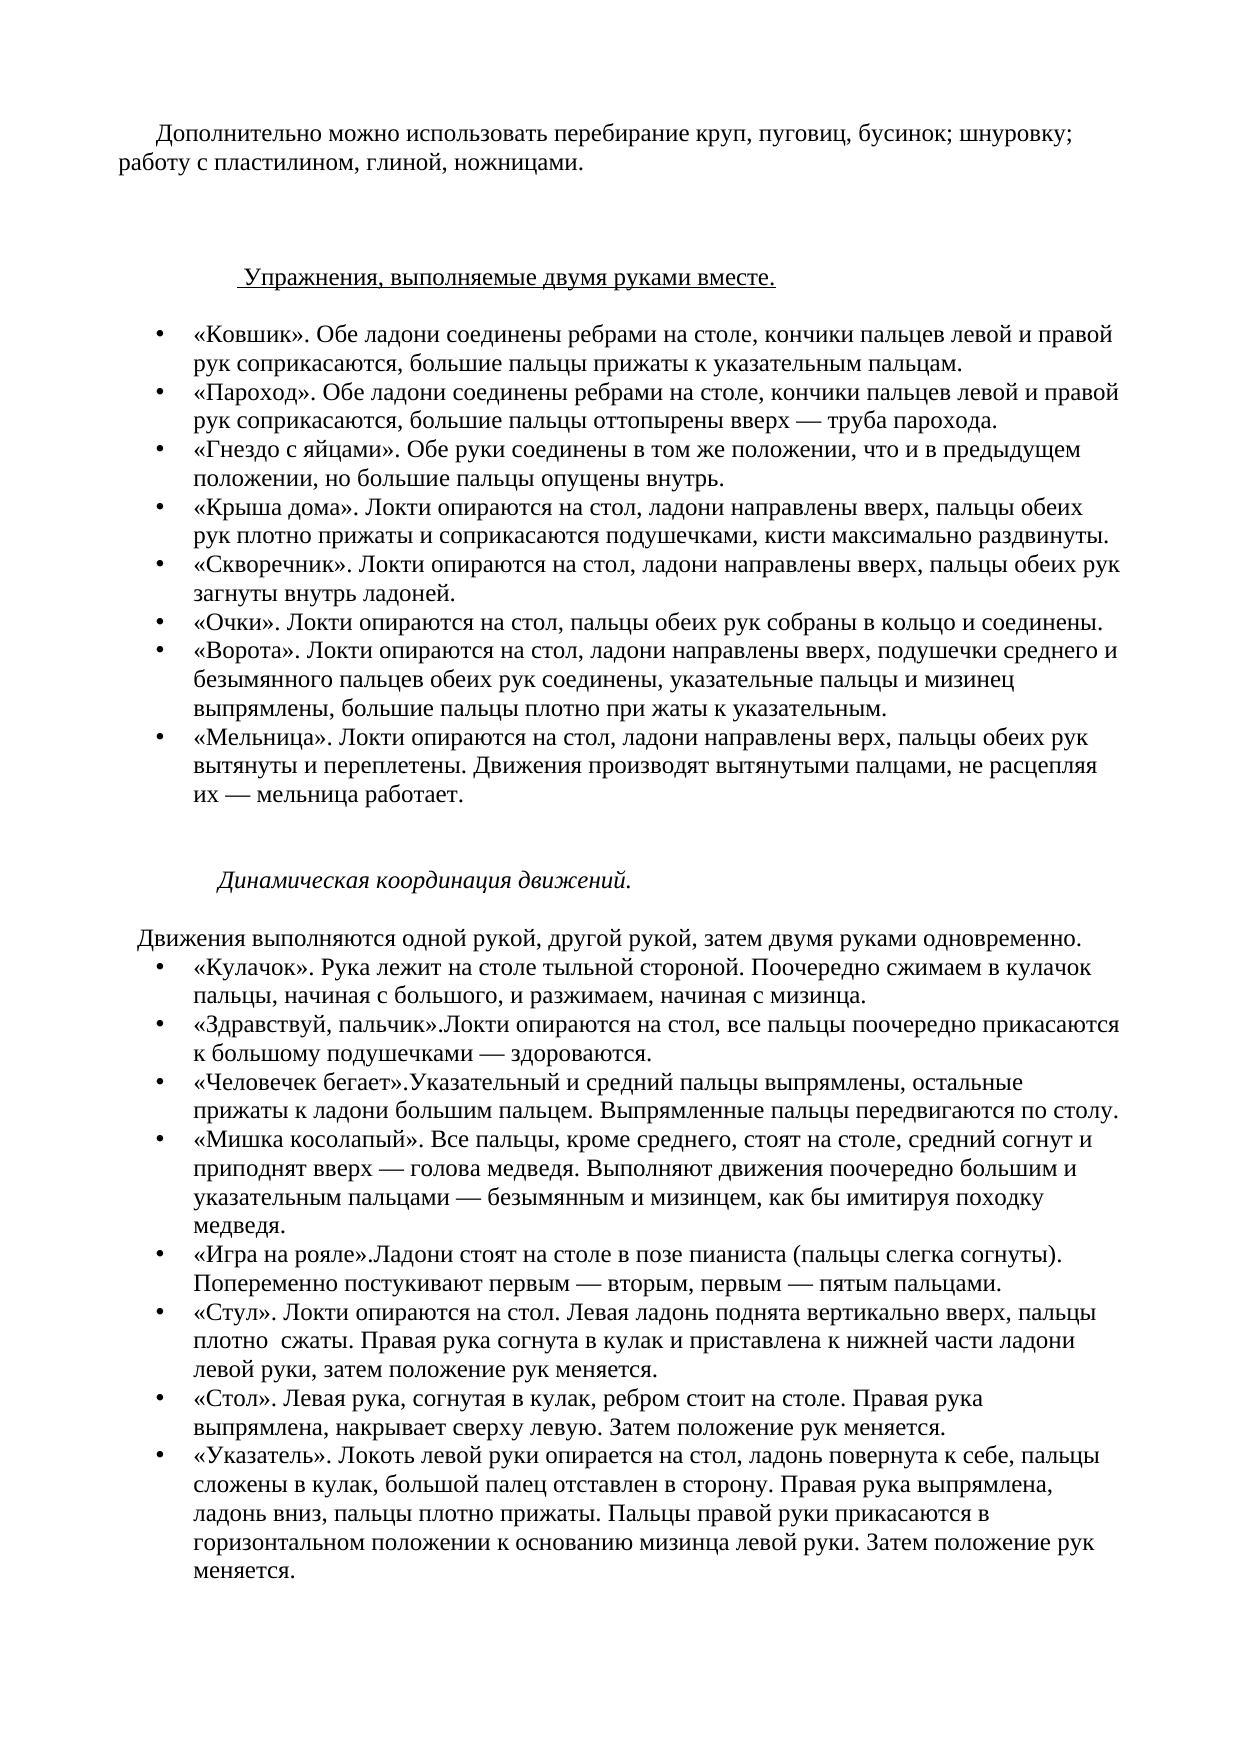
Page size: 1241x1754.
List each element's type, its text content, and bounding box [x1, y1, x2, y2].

list «Игра на рояле».Ладони стоят на столе в позе пианиста (пальцы слегка согнуты). Попеременно постукивают первым — вторым, первым — пятым пальцами. [156, 1239, 1122, 1297]
list «Кулачок». Рука лежит на столе тыльной стороной. Поочередно сжимаем в кулачок пальцы, начиная с большого, и разжимаем, начиная с мизинца. [156, 952, 1122, 1009]
list «Крыша дома». Локти опираются на стол, ладони направлены вверх, пальцы обеих рук плотно прижаты и соприкасаются подушечками, кисти максимально раздвинуты. [156, 492, 1122, 549]
list «Мишка косолапый». Все пальцы, кроме среднего, стоят на столе, средний согнут и приподнят вверх — голова медведя. Выполняют движения поочередно большим и указательным пальцами — безымянным и мизинцем, как бы имитируя походку медведя. [156, 1124, 1122, 1239]
text Упражнения, выполняемые двумя руками вместе. [118, 262, 1122, 291]
list «Мельница». Локти опираются на стол, ладони направлены верх, пальцы обеих рук вытянуты и переплетены. Движения производят вытянутыми палцами, не расцепляя их — мельница работает. [156, 722, 1122, 808]
list «Стул». Локти опираются на стол. Левая ладонь поднята вертикально вверх, пальцы плотно сжаты. Правая рука согнута в кулак и приставлена к нижней части ладони левой руки, затем положение рук меняется. [156, 1297, 1122, 1383]
list «Гнездо с яйцами». Обе руки соединены в том же положении, что и в предыдущем положении, но большие пальцы опущены внутрь. [156, 434, 1122, 492]
list «Указатель». Локоть левой руки опирается на стол, ладонь повернута к себе, пальцы сложены в кулак, большой палец отставлен в сторону. Правая рука выпрямлена, ладонь вниз, пальцы плотно прижаты. Пальцы правой руки прикасаются в горизонтальном положении к основанию мизинца левой руки. Затем положение рук меняется. [156, 1441, 1122, 1584]
list «Здравствуй, пальчик».Локти опираются на стол, все пальцы поочередно прикасаются к большому подушечками — здороваются. [156, 1009, 1122, 1067]
list «Пароход». Обе ладони соединены ребрами на столе, кончики пальцев левой и правой рук соприкасаются, большие пальцы оттопырены вверх — труба парохода. [156, 377, 1122, 434]
list «Ковшик». Обе ладони соединены ребрами на столе, кончики пальцев левой и правой рук соприкасаются, большие пальцы прижаты к указательным пальцам. [156, 319, 1122, 377]
text Динамическая координация движений. [118, 866, 1122, 894]
list «Ворота». Локти опираются на стол, ладони направлены вверх, подушечки среднего и безымянного пальцев обеих рук соединены, указательные пальцы и мизинец выпрямлены, большие пальцы плотно при жаты к указательным. [156, 636, 1122, 722]
text Движения выполняются одной рукой, другой рукой, затем двумя руками одновременно. [118, 923, 1122, 952]
text Дополнительно можно использовать перебирание круп, пуговиц, бусинок; шнуровку; работу с пластилином, глиной, ножницами. [118, 118, 1122, 176]
list «Очки». Локти опираются на стол, пальцы обеих рук собраны в кольцо и соединены. [156, 607, 1122, 636]
list «Стол». Левая рука, согнутая в кулак, ребром стоит на столе. Правая рука выпрямлена, накрывает сверху левую. Затем положение рук меняется. [156, 1383, 1122, 1441]
list «Скворечник». Локти опираются на стол, ладони направлены вверх, пальцы обеих рук загнуты внутрь ладоней. [156, 549, 1122, 607]
list «Человечек бегает».Указательный и средний пальцы выпрямлены, остальные прижаты к ладони большим пальцем. Выпрямленные пальцы передвигаются по столу. [156, 1067, 1122, 1124]
